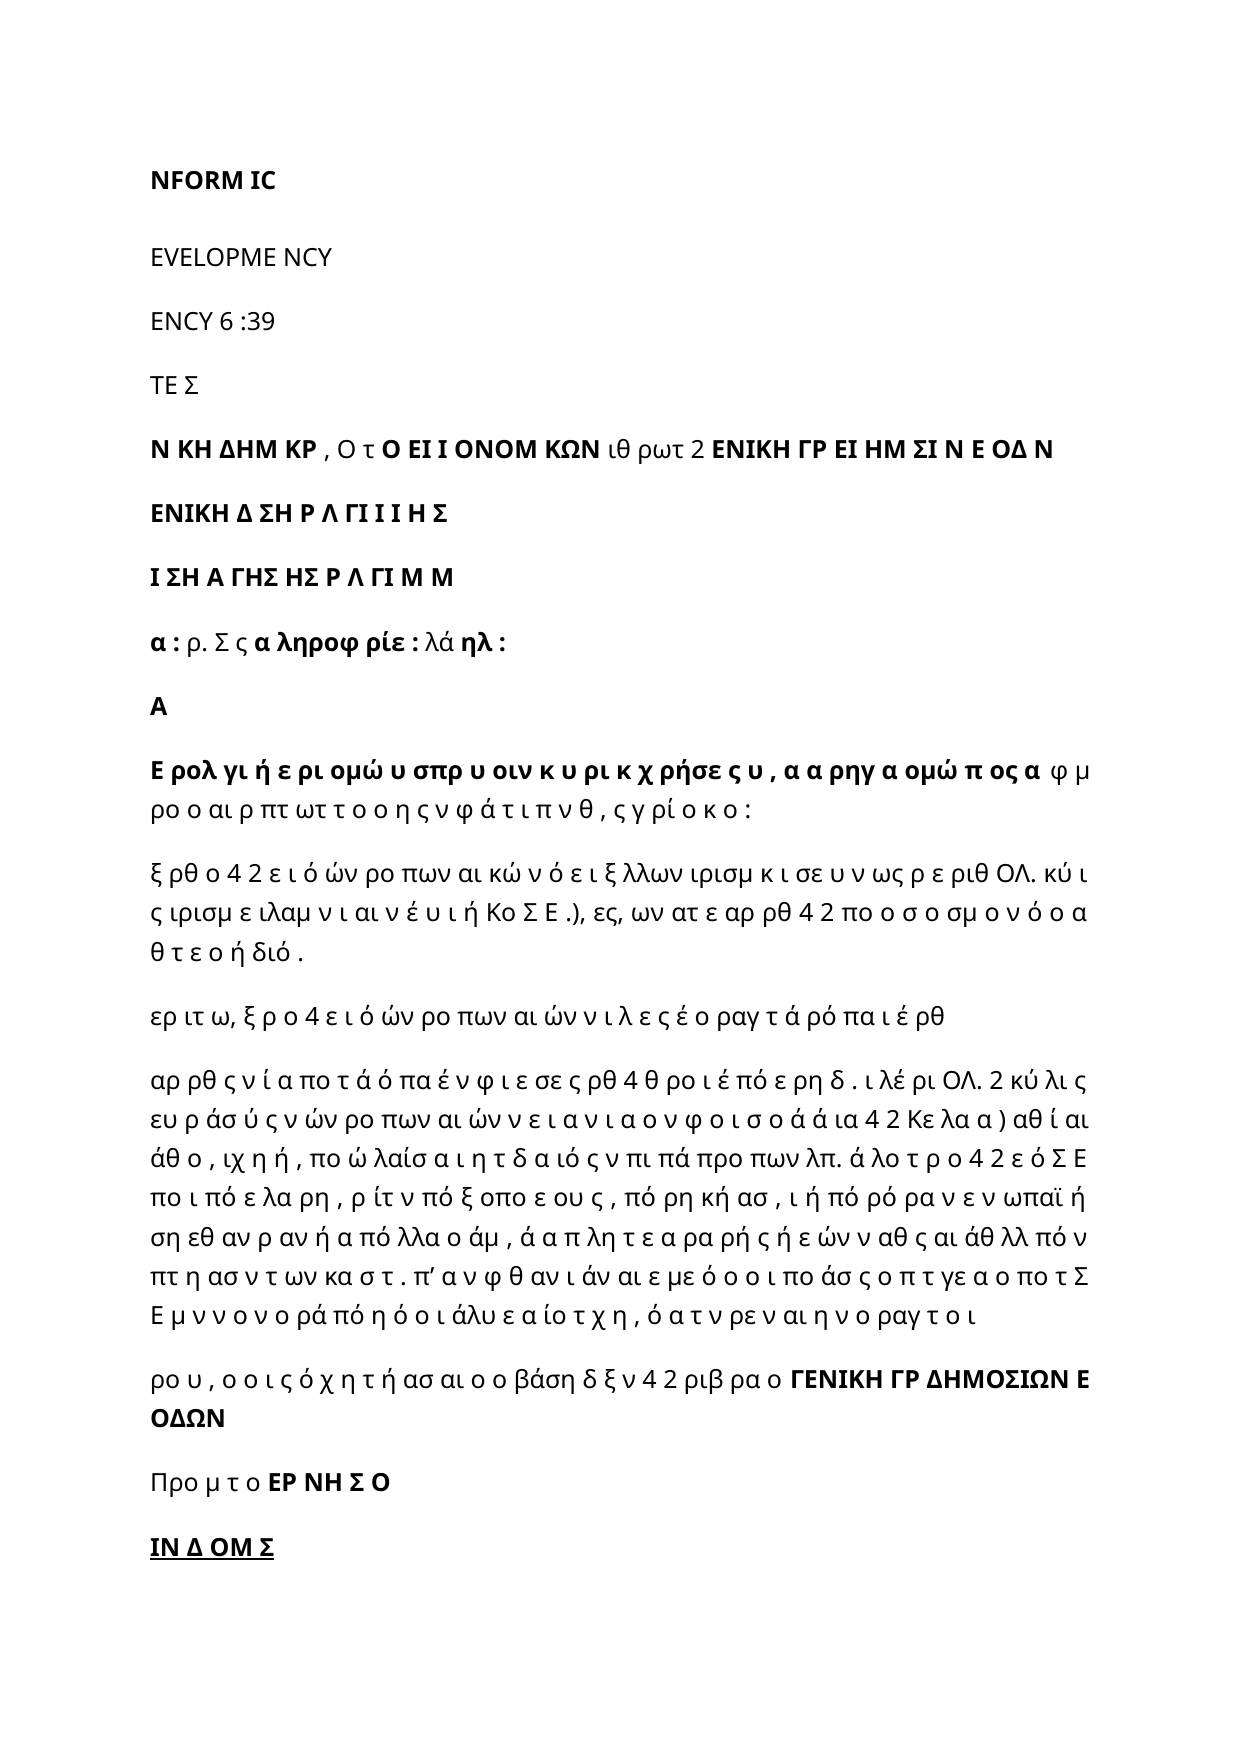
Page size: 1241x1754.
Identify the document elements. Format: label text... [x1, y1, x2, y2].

text ξ ρθ ο 4 2 ε ι ό ών ρο πων αι κώ ν ό ε ι ξ λλων ιρισμ κ ι σε υ ν ως ρ ε ριθ ΟΛ. κύ ι ς ιρισμ ε ιλαμ ν ι αι ν έ υ ι ή Κο Σ Ε .), ες, ων ατ ε αρ ρθ 4 2 πο ο σ ο σμ ο ν ό ο α θ τ ε ο ή διό . [150, 856, 1090, 968]
text α : ρ. Σ ς α ληροφ ρίε : λά ηλ : [150, 624, 1090, 658]
text Προ μ τ ο ΕΡ ΝΗ Σ Ο [150, 1465, 1090, 1499]
text αρ ρθ ς ν ί α πο τ ά ό πα έ ν φ ι ε σε ς ρθ 4 θ ρο ι έ πό ε ρη δ . ι λέ ρι ΟΛ. 2 κύ λι ς ευ ρ άσ ύ ς ν ών ρο πων αι ών ν ε ι α ν ι α ο ν φ ο ι σ ο ά ά ια 4 2 Κε λα α ) αθ ί αι άθ ο , ιχ η ή , πο ώ λαίσ α ι η τ δ α ιό ς ν πι πά προ πων λπ. ά λο τ ρ ο 4 2 ε ό Σ Ε πο ι πό ε λα ρη , ρ ίτ ν πό ξ οπο ε ου ς , πό ρη κή ασ , ι ή πό ρό ρα ν ε ν ωπαϊ ή ση εθ αν ρ αν ή α πό λλα ο άμ , ά α π λη τ ε α ρα ρή ς ή ε ών ν αθ ς αι άθ λλ πό ν πτ η ασ ν τ ων κα σ τ . π’ α ν φ θ αν ι άν αι ε με ό ο ο ι πο άσ ς ο π τ γε α ο πο τ Σ Ε μ ν ν ο ν ο ρά πό η ό ο ι άλυ ε α ίο τ χ η , ό α τ ν ρε ν αι η ν ο ραγ τ ο ι [150, 1062, 1090, 1332]
text Ι ΣΗ Α ΓΗΣ ΗΣ Ρ Λ ΓΙ Μ Μ [150, 560, 1090, 594]
text Ε ρολ γι ή ε ρι ομώ υ σπρ υ οιν κ υ ρι κ χ ρήσε ς υ , α α ρηγ α ομώ π ος α φ μ ρο ο αι ρ πτ ωτ τ ο ο η ς ν φ ά τ ι π ν θ , ς γ ρί ο κ ο : [150, 752, 1090, 826]
text EVELOPME NCY [150, 239, 1090, 273]
text ερ ιτ ω, ξ ρ ο 4 ε ι ό ών ρο πων αι ών ν ι λ ε ς έ ο ραγ τ ά ρό πα ι έ ρθ [150, 998, 1090, 1032]
text Ν ΚΗ ΔΗΜ ΚΡ , Ο τ Ο ΕΙ Ι ΟΝΟΜ ΚΩΝ ιθ ρωτ 2 ΕΝΙΚΗ ΓΡ ΕΙ ΗΜ ΣΙ Ν Ε ΟΔ Ν [150, 432, 1090, 466]
text ΕΝΙΚΗ Δ ΣΗ Ρ Λ ΓΙ Ι Ι Η Σ [150, 496, 1090, 530]
text ΤΕ Σ [150, 367, 1090, 402]
text ENCY 6 :39 [150, 303, 1090, 337]
text ΙΝ Δ ΟΜ Σ [150, 1529, 1090, 1563]
text Α [150, 688, 1090, 722]
title NFORM IC [150, 162, 1090, 197]
text ρο υ , ο ο ι ς ό χ η τ ή ασ αι ο ο βάση δ ξ ν 4 2 ριβ ρα ο ΓΕΝΙΚΗ ΓΡ ΔΗΜΟΣΙΩΝ Ε ΟΔΩΝ [150, 1362, 1090, 1435]
